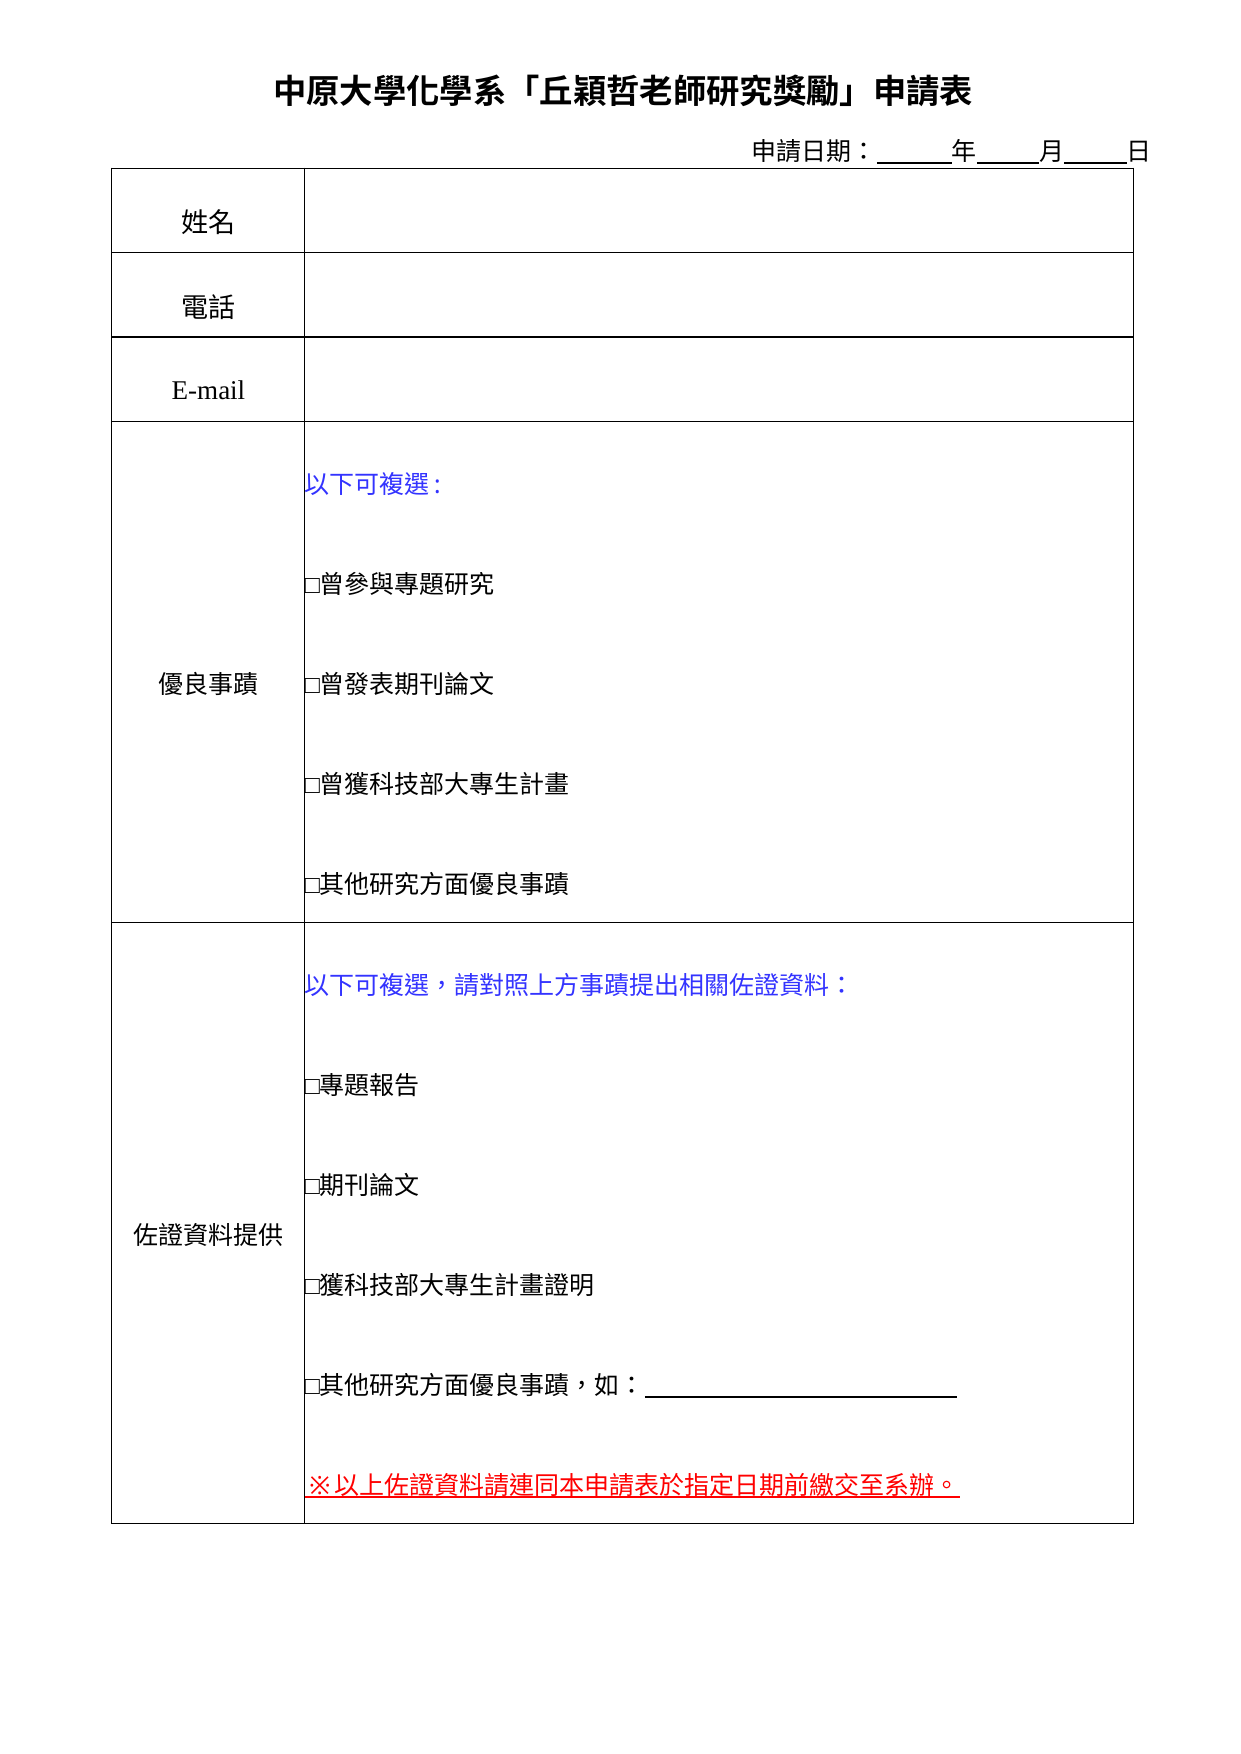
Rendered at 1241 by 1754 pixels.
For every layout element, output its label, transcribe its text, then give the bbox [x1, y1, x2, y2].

table_header 姓名 [112, 169, 304, 252]
table_cell E-mail [112, 338, 304, 421]
table_cell 以下可複選，請對照上方事蹟提出相關佐證資料： □專題報告 □期刊論文 □獲科技部大專生計畫證明 □其他研究方面優良事蹟，如： ※以上佐證資料請連同本申請表於指定日期前繳交至系辦。 [305, 923, 1133, 1523]
text 申請日期： 年 月 日 [344, 131, 1152, 168]
text 中原大學化學系「丘穎哲老師研究獎勵」申請表 [94, 64, 1152, 113]
table_cell 佐證資料提供 [112, 923, 304, 1523]
table_cell 優良事蹟 [112, 422, 304, 922]
table_cell [305, 338, 1133, 421]
table_cell 以下可複選: □曾參與專題研究 □曾發表期刊論文 □曾獲科技部大專生計畫 □其他研究方面優良事蹟 [305, 422, 1133, 922]
table_header [305, 169, 1133, 252]
table_cell [305, 253, 1133, 336]
table_cell 電話 [112, 253, 304, 336]
